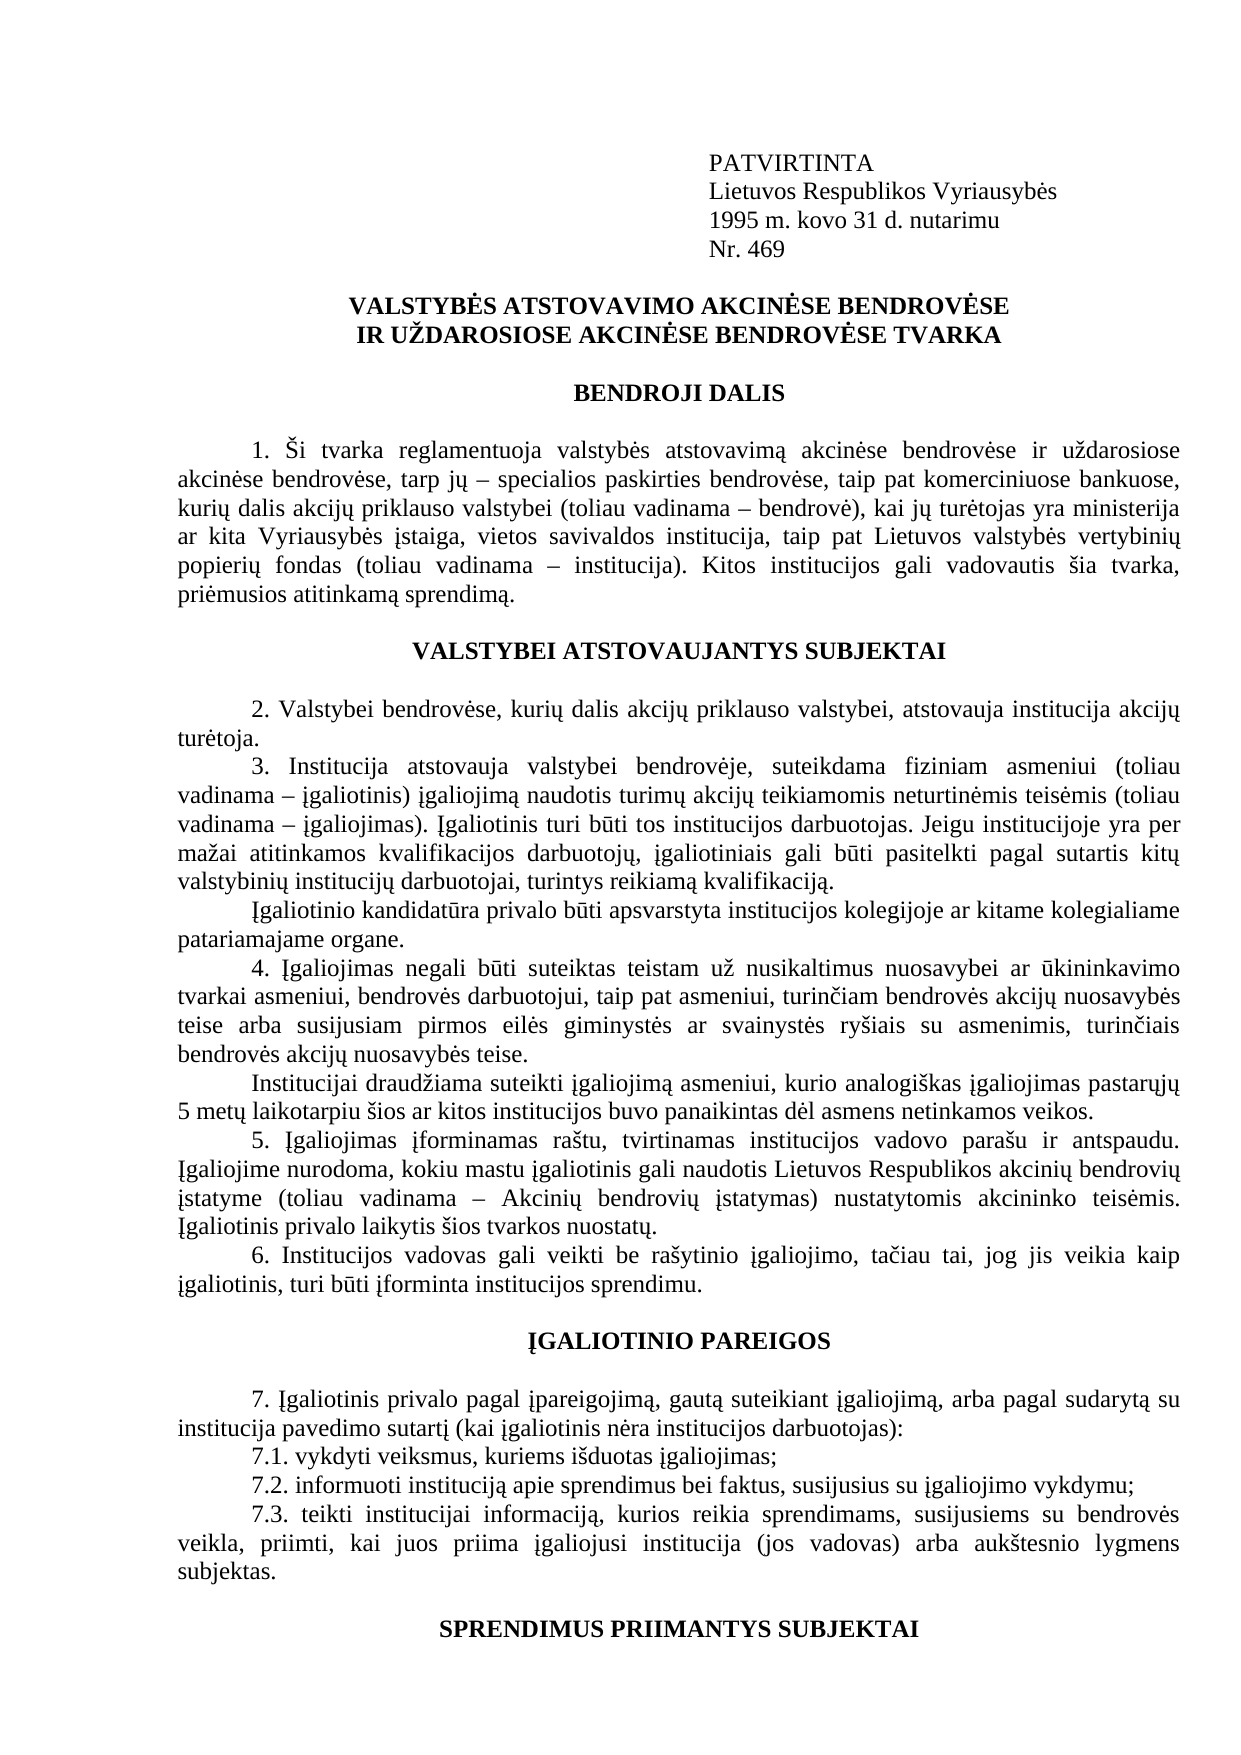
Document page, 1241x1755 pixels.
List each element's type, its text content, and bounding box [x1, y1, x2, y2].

text VALSTYBĖS ATSTOVAVIMO AKCINĖSE BENDROVĖSE [177, 291, 1181, 320]
text VALSTYBEI ATSTOVAUJANTYS SUBJEKTAI [177, 636, 1181, 665]
text ĮGALIOTINIO PAREIGOS [177, 1326, 1181, 1355]
text 6. Institucijos vadovas gali veikti be rašytinio įgaliojimo, tačiau tai, jog jis veikia kaip įgaliotinis, turi būti įforminta institucijos sprendimu. [177, 1240, 1181, 1298]
text 7.3. teikti institucijai informaciją, kurios reikia sprendimams, susijusiems su bendrovės veikla, priimti, kai juos priima įgaliojusi institucija (jos vadovas) arba aukštesnio lygmens subjektas. [177, 1499, 1181, 1585]
text 2. Valstybei bendrovėse, kurių dalis akcijų priklauso valstybei, atstovauja institucija akcijų turėtoja. [177, 694, 1181, 751]
text 7.1. vykdyti veiksmus, kuriems išduotas įgaliojimas; [177, 1441, 1181, 1470]
text Institucijai draudžiama suteikti įgaliojimą asmeniui, kurio analogiškas įgaliojimas pastarųjų 5 metų laikotarpiu šios ar kitos institucijos buvo panaikintas dėl asmens netinkamos veikos. [177, 1068, 1181, 1125]
text 1. Ši tvarka reglamentuoja valstybės atstovavimą akcinėse bendrovėse ir uždarosiose akcinėse bendrovėse, tarp jų – specialios paskirties bendrovėse, taip pat komerciniuose bankuose, kurių dalis akcijų priklauso valstybei (toliau vadinama – bendrovė), kai jų turėtojas yra ministerija ar kita Vyriausybės įstaiga, vietos savivaldos institucija, taip pat Lietuvos valstybės vertybinių popierių fondas (toliau vadinama – institucija). Kitos institucijos gali vadovautis šia tvarka, priėmusios atitinkamą sprendimą. [177, 435, 1181, 608]
text SPRENDIMUS PRIIMANTYS SUBJEKTAI [177, 1614, 1181, 1643]
text IR UŽDAROSIOSE AKCINĖSE BENDROVĖSE TVARKA [177, 320, 1181, 349]
text 4. Įgaliojimas negali būti suteiktas teistam už nusikaltimus nuosavybei ar ūkininkavimo tvarkai asmeniui, bendrovės darbuotojui, taip pat asmeniui, turinčiam bendrovės akcijų nuosavybės teise arba susijusiam pirmos eilės giminystės ar svainystės ryšiais su asmenimis, turinčiais bendrovės akcijų nuosavybės teise. [177, 953, 1181, 1068]
text PATVIRTINTA [709, 148, 1181, 176]
text Lietuvos Respublikos Vyriausybės [177, 176, 1181, 205]
text 1995 m. kovo 31 d. nutarimu [177, 205, 1181, 234]
text BENDROJI DALIS [177, 378, 1181, 406]
text 5. Įgaliojimas įforminamas raštu, tvirtinamas institucijos vadovo parašu ir antspaudu. Įgaliojime nurodoma, kokiu mastu įgaliotinis gali naudotis Lietuvos Respublikos akcinių bendrovių įstatyme (toliau vadinama – Akcinių bendrovių įstatymas) nustatytomis akcininko teisėmis. Įgaliotinis privalo laikytis šios tvarkos nuostatų. [177, 1125, 1181, 1240]
text 7.2. informuoti instituciją apie sprendimus bei faktus, susijusius su įgaliojimo vykdymu; [177, 1470, 1181, 1499]
text 3. Institucija atstovauja valstybei bendrovėje, suteikdama fiziniam asmeniui (toliau vadinama – įgaliotinis) įgaliojimą naudotis turimų akcijų teikiamomis neturtinėmis teisėmis (toliau vadinama – įgaliojimas). Įgaliotinis turi būti tos institucijos darbuotojas. Jeigu institucijoje yra per mažai atitinkamos kvalifikacijos darbuotojų, įgaliotiniais gali būti pasitelkti pagal sutartis kitų valstybinių institucijų darbuotojai, turintys reikiamą kvalifikaciją. [177, 751, 1181, 895]
text Nr. 469 [177, 234, 1181, 263]
text 7. Įgaliotinis privalo pagal įpareigojimą, gautą suteikiant įgaliojimą, arba pagal sudarytą su institucija pavedimo sutartį (kai įgaliotinis nėra institucijos darbuotojas): [177, 1384, 1181, 1441]
text Įgaliotinio kandidatūra privalo būti apsvarstyta institucijos kolegijoje ar kitame kolegialiame patariamajame organe. [177, 895, 1181, 953]
